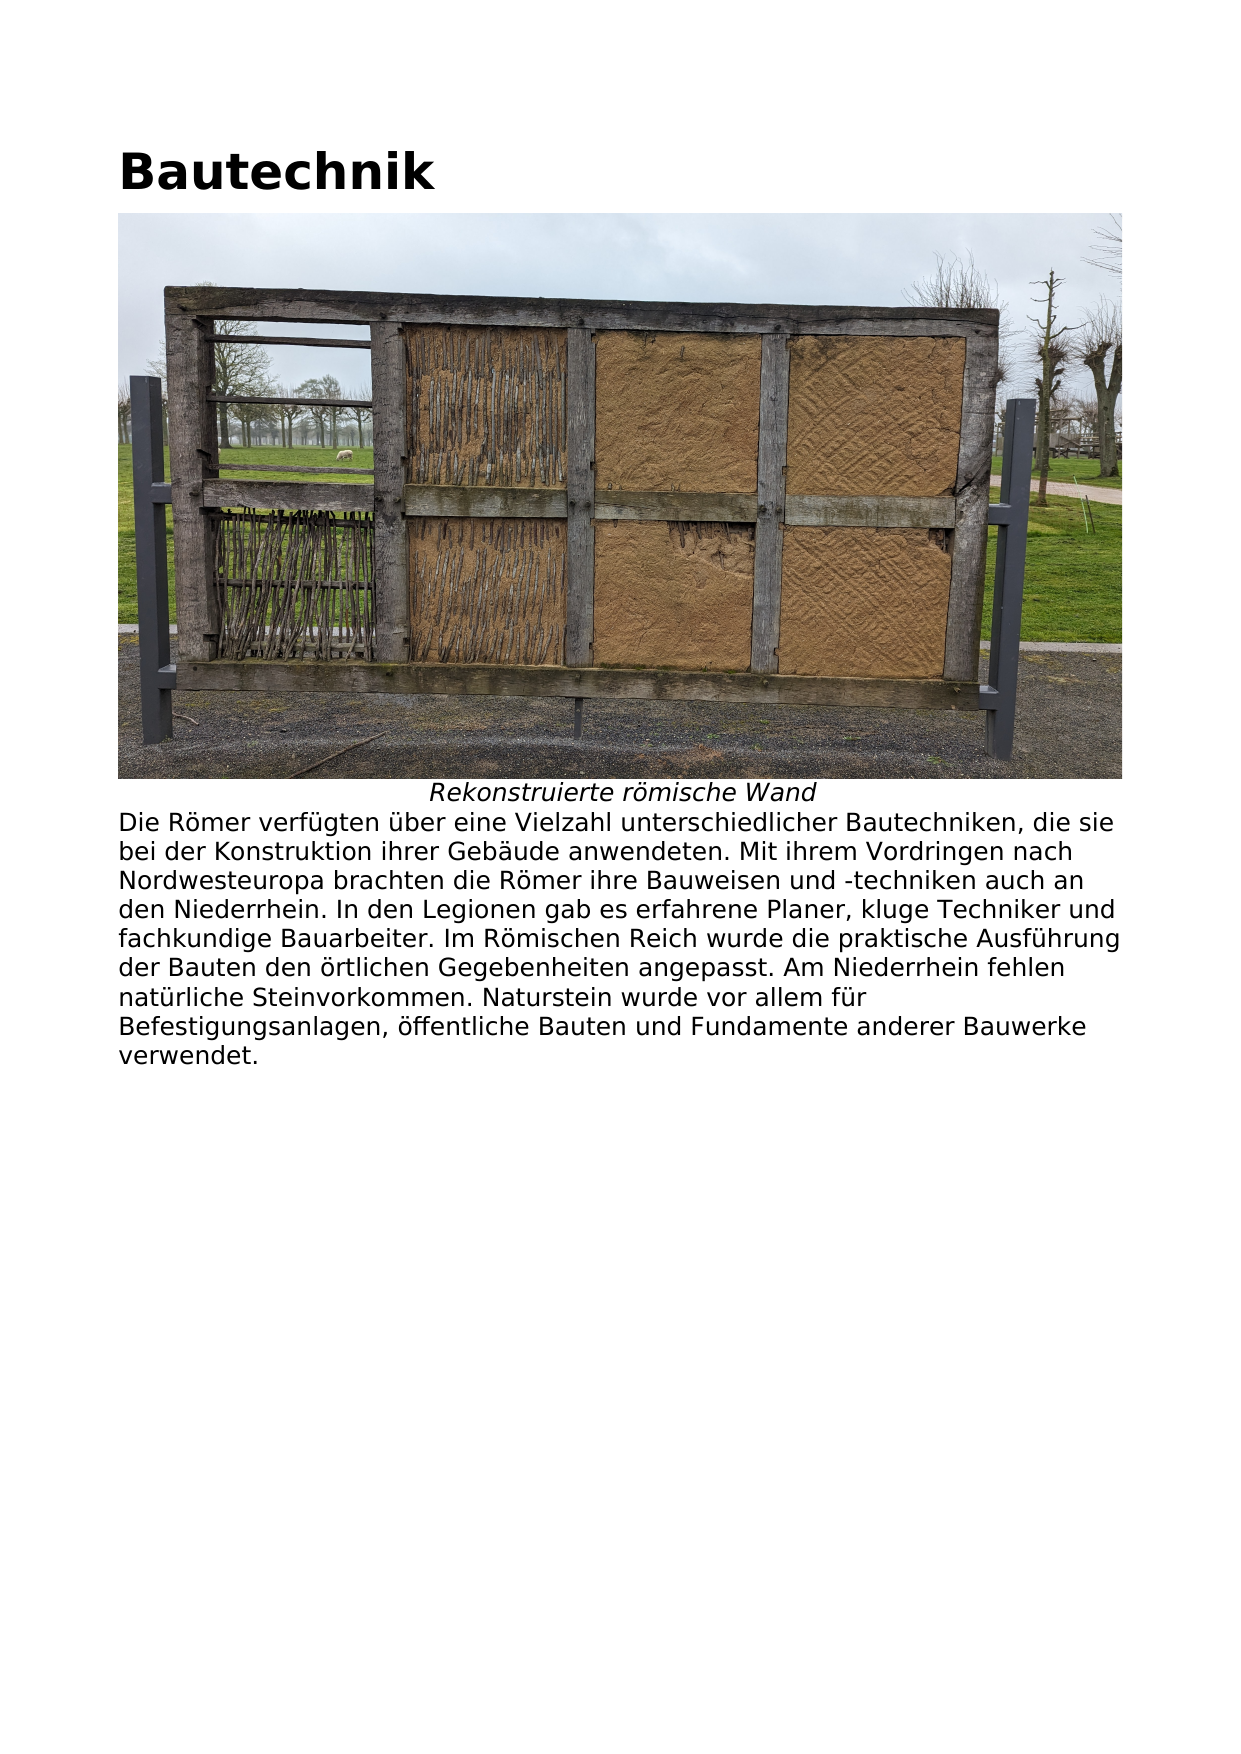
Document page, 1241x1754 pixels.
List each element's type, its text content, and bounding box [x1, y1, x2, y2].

text Rekonstruierte römische Wand [118, 779, 1122, 808]
text Die Römer verfügten über eine Vielzahl unterschiedlicher Bautechniken, die sie bei der Konstruktion ihrer Gebäude anwendeten. Mit ihrem Vordringen nach Nordwesteuropa brachten die Römer ihre Bauweisen und -techniken auch an den Niederrhein. In den Legionen gab es erfahrene Planer, kluge Techniker und fachkundige Bauarbeiter. Im Römischen Reich wurde die praktische Ausführung der Bauten den örtlichen Gegebenheiten angepasst. Am Niederrhein fehlen natürliche Steinvorkommen. Naturstein wurde vor allem für Befestigungsanlagen, öffentliche Bauten und Fundamente anderer Bauwerke verwendet. [118, 808, 1122, 1070]
picture [118, 213, 1123, 779]
subtitle Bautechnik [118, 143, 1122, 201]
